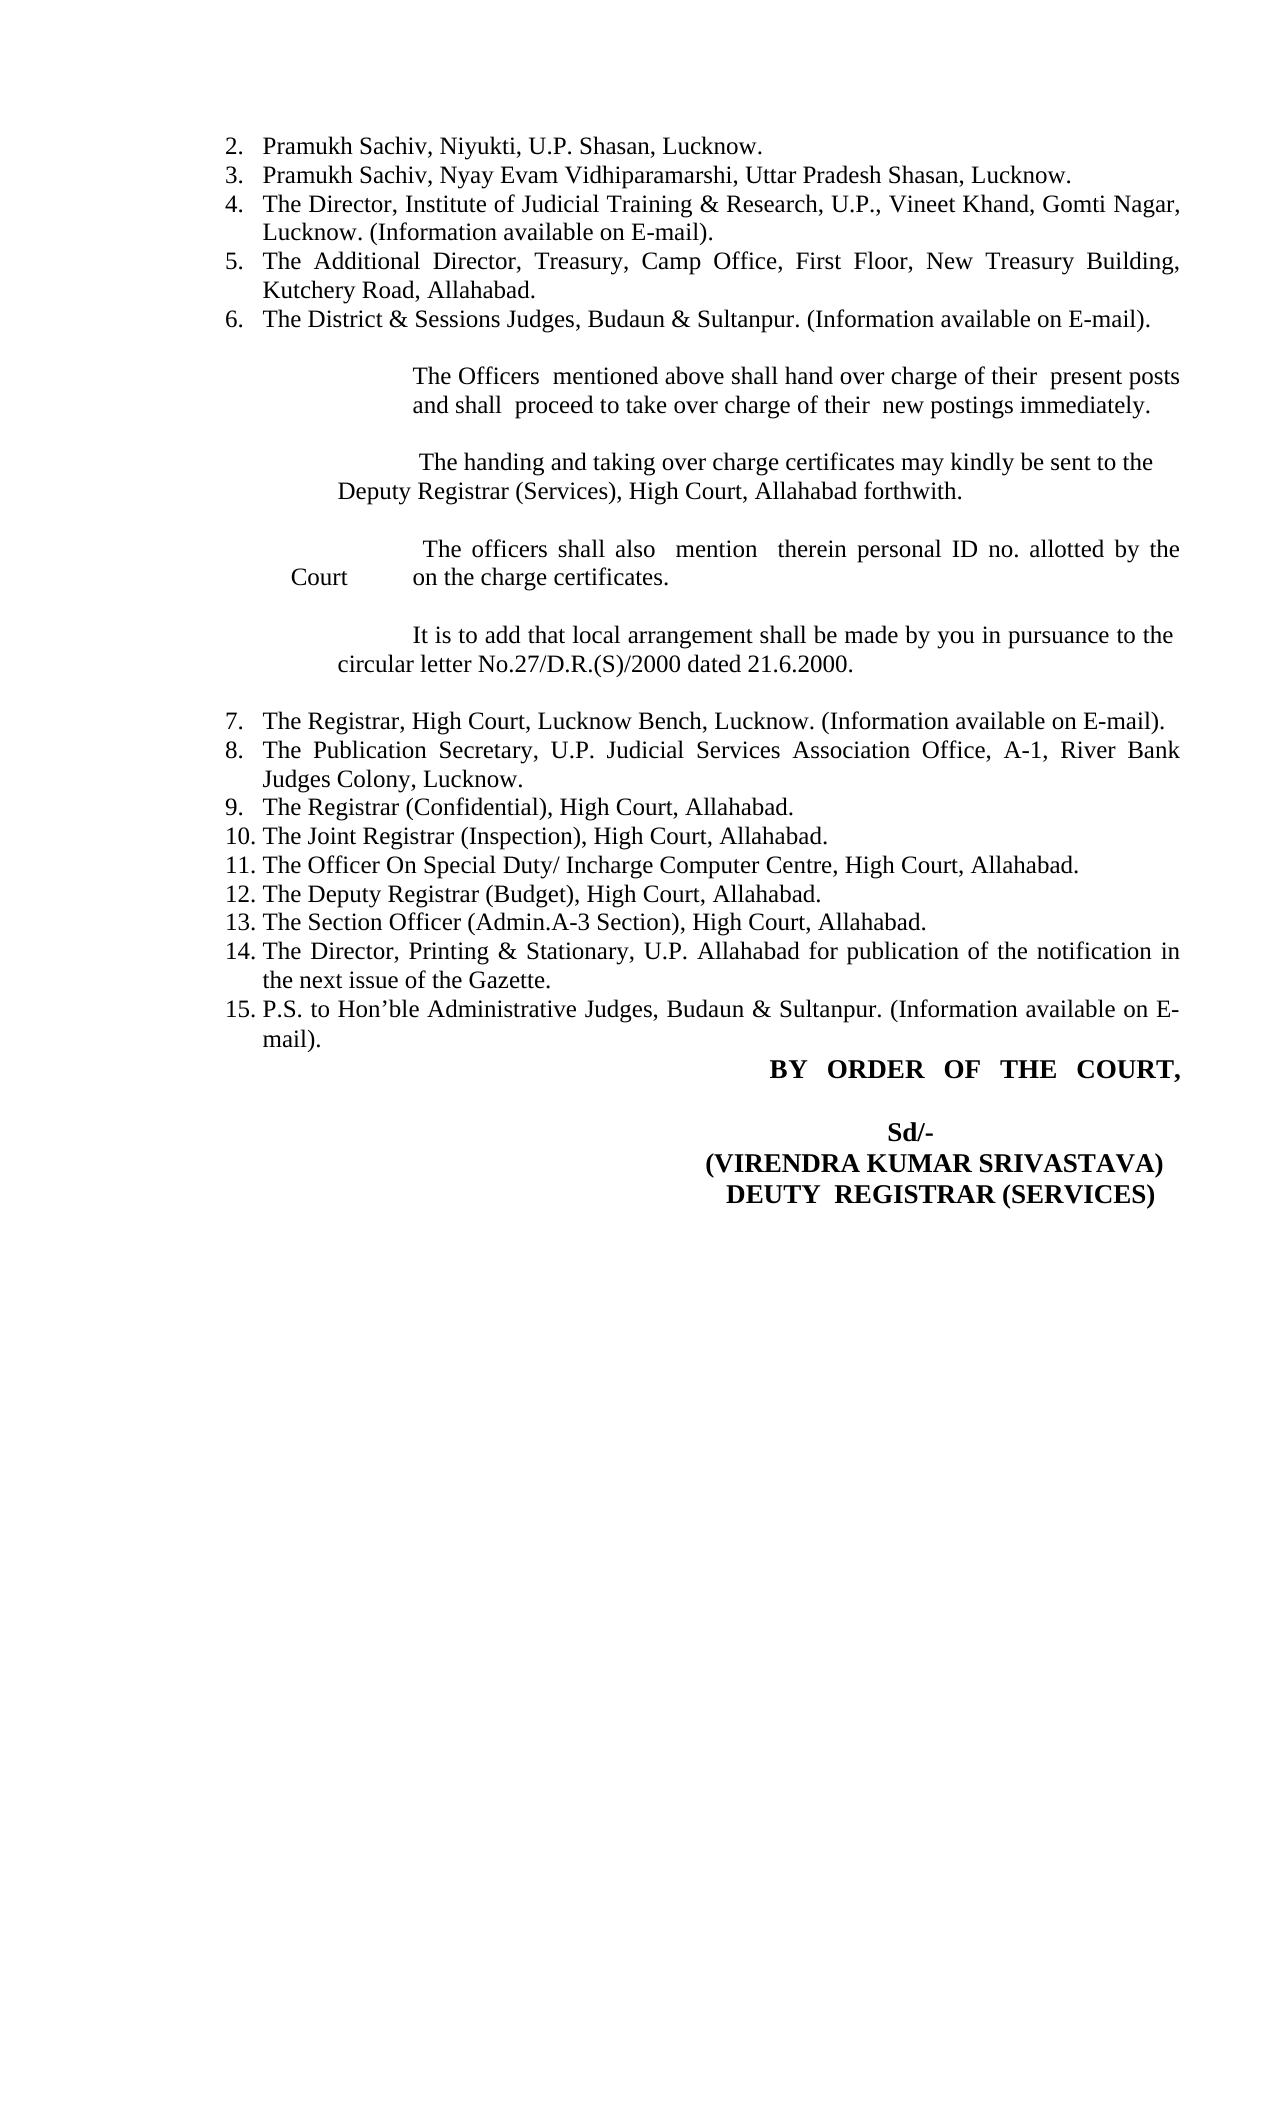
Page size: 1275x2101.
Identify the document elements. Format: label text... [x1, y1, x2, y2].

text Sd/- [187, 1116, 1183, 1147]
list The Deputy Registrar (Budget), High Court, Allahabad. [225, 879, 1181, 907]
list P.S. to Hon’ble Administrative Judges, Budaun & Sultanpur. (Information available on E-mail). [225, 994, 1181, 1054]
list The Registrar, High Court, Lucknow Bench, Lucknow. (Information available on E-mail). [225, 706, 1181, 735]
text (VIRENDRA KUMAR SRIVASTAVA) [187, 1147, 1181, 1178]
list The District & Sessions Judges, Budaun & Sultanpur. (Information available on E-mail). [225, 304, 1181, 332]
list The Additional Director, Treasury, Camp Office, First Floor, New Treasury Building, Kutchery Road, Allahabad. [225, 246, 1181, 304]
list BY ORDER OF THE COURT, [712, 1054, 1181, 1116]
list The handing and taking over charge certificates may kindly be sent to the Deputy Registrar (Services), High Court, Allahabad forthwith. [187, 447, 1181, 505]
list The Registrar (Confidential), High Court, Allahabad. [225, 792, 1181, 821]
list The Joint Registrar (Inspection), High Court, Allahabad. [225, 821, 1181, 850]
list Pramukh Sachiv, Nyay Evam Vidhiparamarshi, Uttar Pradesh Shasan, Lucknow. [225, 160, 1181, 189]
text DEUTY REGISTRAR (SERVICES) [187, 1178, 1181, 1209]
list The Officer On Special Duty/ Incharge Computer Centre, High Court, Allahabad. [225, 850, 1181, 879]
list The Officers mentioned above shall hand over charge of their present posts and shall proceed to take over charge of their new postings immediately. [187, 361, 1181, 419]
list The Publication Secretary, U.P. Judicial Services Association Office, A-1, River Bank Judges Colony, Lucknow. [225, 735, 1181, 792]
list The Director, Printing & Stationary, U.P. Allahabad for publication of the notification in the next issue of the Gazette. [225, 936, 1181, 994]
list The officers shall also mention therein personal ID no. allotted by the Court on the charge certificates. [291, 534, 1181, 591]
list The Director, Institute of Judicial Training & Research, U.P., Vineet Khand, Gomti Nagar, Lucknow. (Information available on E-mail). [225, 189, 1181, 246]
list The Section Officer (Admin.A-3 Section), High Court, Allahabad. [225, 907, 1181, 936]
list It is to add that local arrangement shall be made by you in pursuance to the circular letter No.27/D.R.(S)/2000 dated 21.6.2000. [225, 620, 1181, 677]
list Pramukh Sachiv, Niyukti, U.P. Shasan, Lucknow. [225, 131, 1181, 160]
